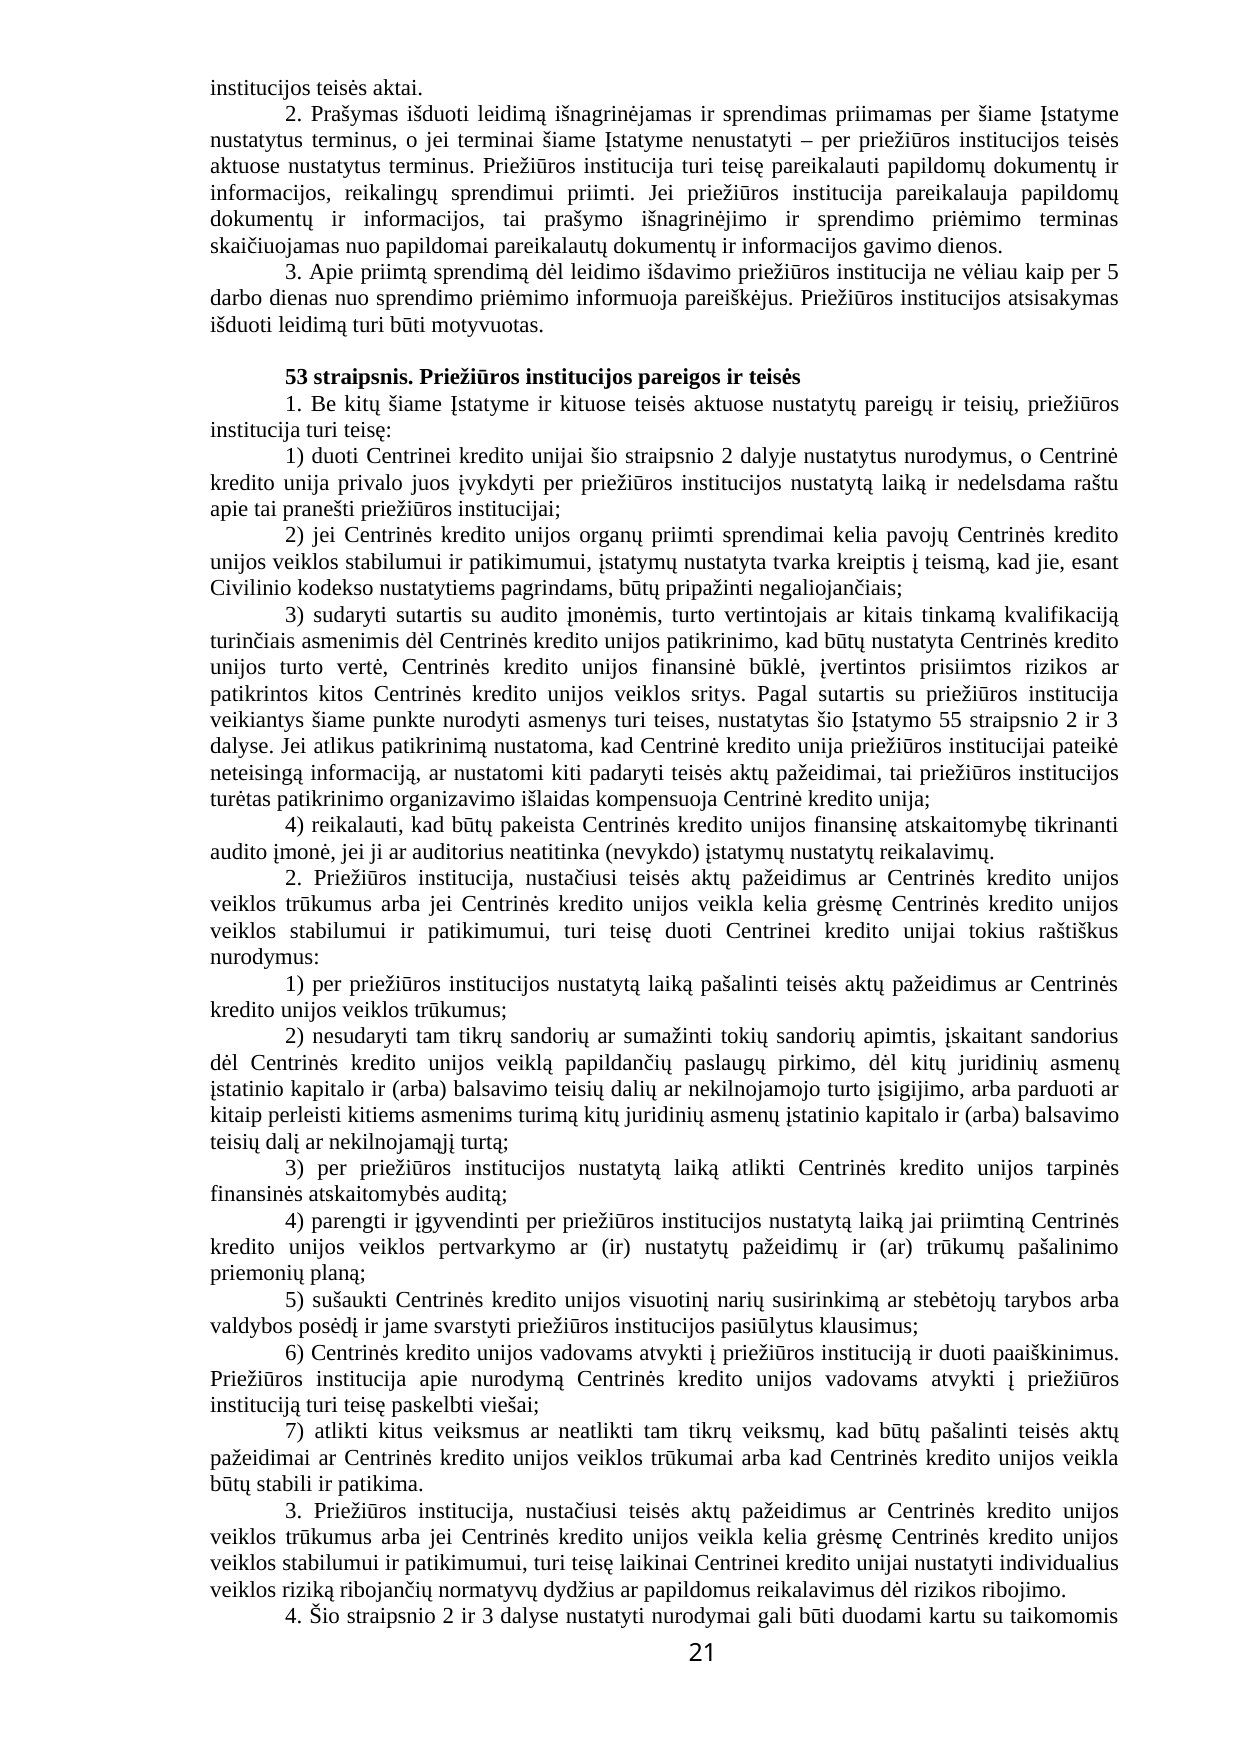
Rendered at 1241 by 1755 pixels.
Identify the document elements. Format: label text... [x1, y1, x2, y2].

text 5) sušaukti Centrinės kredito unijos visuotinį narių susirinkimą ar stebėtojų tarybos arba valdybos posėdį ir jame svarstyti priežiūros institucijos pasiūlytus klausimus; [210, 1286, 1120, 1338]
text 7) atlikti kitus veiksmus ar neatlikti tam tikrų veiksmų, kad būtų pašalinti teisės aktų pažeidimai ar Centrinės kredito unijos veiklos trūkumai arba kad Centrinės kredito unijos veikla būtų stabili ir patikima. [210, 1418, 1120, 1497]
text 4) reikalauti, kad būtų pakeista Centrinės kredito unijos finansinę atskaitomybę tikrinanti audito įmonė, jei ji ar auditorius neatitinka (nevykdo) įstatymų nustatytų reikalavimų. [210, 811, 1120, 864]
text 3. Priežiūros institucija, nustačiusi teisės aktų pažeidimus ar Centrinės kredito unijos veiklos trūkumus arba jei Centrinės kredito unijos veikla kelia grėsmę Centrinės kredito unijos veiklos stabilumui ir patikimumui, turi teisę laikinai Centrinei kredito unijai nustatyti individualius veiklos riziką ribojančių normatyvų dydžius ar papildomus reikalavimus dėl rizikos ribojimo. [210, 1497, 1120, 1602]
text 2. Priežiūros institucija, nustačiusi teisės aktų pažeidimus ar Centrinės kredito unijos veiklos trūkumus arba jei Centrinės kredito unijos veikla kelia grėsmę Centrinės kredito unijos veiklos stabilumui ir patikimumui, turi teisę duoti Centrinei kredito unijai tokius raštiškus nurodymus: [210, 864, 1120, 969]
text 2. Prašymas išduoti leidimą išnagrinėjamas ir sprendimas priimamas per šiame Įstatyme nustatytus terminus, o jei terminai šiame Įstatyme nenustatyti – per priežiūros institucijos teisės aktuose nustatytus terminus. Priežiūros institucija turi teisę pareikalauti papildomų dokumentų ir informacijos, reikalingų sprendimui priimti. Jei priežiūros institucija pareikalauja papildomų dokumentų ir informacijos, tai prašymo išnagrinėjimo ir sprendimo priėmimo terminas skaičiuojamas nuo papildomai pareikalautų dokumentų ir informacijos gavimo dienos. [210, 100, 1120, 258]
text 4. Šio straipsnio 2 ir 3 dalyse nustatyti nurodymai gali būti duodami kartu su taikomomis [210, 1602, 1120, 1628]
text 1) duoti Centrinei kredito unijai šio straipsnio 2 dalyje nustatytus nurodymus, o Centrinė kredito unija privalo juos įvykdyti per priežiūros institucijos nustatytą laiką ir nedelsdama raštu apie tai pranešti priežiūros institucijai; [210, 442, 1120, 522]
text 53 straipsnis. Priežiūros institucijos pareigos ir teisės [210, 363, 1120, 390]
text 4) parengti ir įgyvendinti per priežiūros institucijos nustatytą laiką jai priimtiną Centrinės kredito unijos veiklos pertvarkymo ar (ir) nustatytų pažeidimų ir (ar) trūkumų pašalinimo priemonių planą; [210, 1207, 1120, 1286]
text 2) nesudaryti tam tikrų sandorių ar sumažinti tokių sandorių apimtis, įskaitant sandorius dėl Centrinės kredito unijos veiklą papildančių paslaugų pirkimo, dėl kitų juridinių asmenų įstatinio kapitalo ir (arba) balsavimo teisių dalių ar nekilnojamojo turto įsigijimo, arba parduoti ar kitaip perleisti kitiems asmenims turimą kitų juridinių asmenų įstatinio kapitalo ir (arba) balsavimo teisių dalį ar nekilnojamąjį turtą; [210, 1022, 1120, 1154]
text 3. Apie priimtą sprendimą dėl leidimo išdavimo priežiūros institucija ne vėliau kaip per 5 darbo dienas nuo sprendimo priėmimo informuoja pareiškėjus. Priežiūros institucijos atsisakymas išduoti leidimą turi būti motyvuotas. [210, 258, 1120, 337]
text 6) Centrinės kredito unijos vadovams atvykti į priežiūros instituciją ir duoti paaiškinimus. Priežiūros institucija apie nurodymą Centrinės kredito unijos vadovams atvykti į priežiūros instituciją turi teisę paskelbti viešai; [210, 1338, 1120, 1418]
text 3) sudaryti sutartis su audito įmonėmis, turto vertintojais ar kitais tinkamą kvalifikaciją turinčiais asmenimis dėl Centrinės kredito unijos patikrinimo, kad būtų nustatyta Centrinės kredito unijos turto vertė, Centrinės kredito unijos finansinė būklė, įvertintos prisiimtos rizikos ar patikrintos kitos Centrinės kredito unijos veiklos sritys. Pagal sutartis su priežiūros institucija veikiantys šiame punkte nurodyti asmenys turi teises, nustatytas šio Įstatymo 55 straipsnio 2 ir 3 dalyse. Jei atlikus patikrinimą nustatoma, kad Centrinė kredito unija priežiūros institucijai pateikė neteisingą informaciją, ar nustatomi kiti padaryti teisės aktų pažeidimai, tai priežiūros institucijos turėtas patikrinimo organizavimo išlaidas kompensuoja Centrinė kredito unija; [210, 601, 1120, 811]
text 3) per priežiūros institucijos nustatytą laiką atlikti Centrinės kredito unijos tarpinės finansinės atskaitomybės auditą; [210, 1154, 1120, 1207]
text 1. Be kitų šiame Įstatyme ir kituose teisės aktuose nustatytų pareigų ir teisių, priežiūros institucija turi teisę: [210, 390, 1120, 442]
text institucijos teisės aktai. [210, 73, 1120, 100]
text 1) per priežiūros institucijos nustatytą laiką pašalinti teisės aktų pažeidimus ar Centrinės kredito unijos veiklos trūkumus; [210, 969, 1120, 1022]
text 2) jei Centrinės kredito unijos organų priimti sprendimai kelia pavojų Centrinės kredito unijos veiklos stabilumui ir patikimumui, įstatymų nustatyta tvarka kreiptis į teismą, kad jie, esant Civilinio kodekso nustatytiems pagrindams, būtų pripažinti negaliojančiais; [210, 522, 1120, 601]
